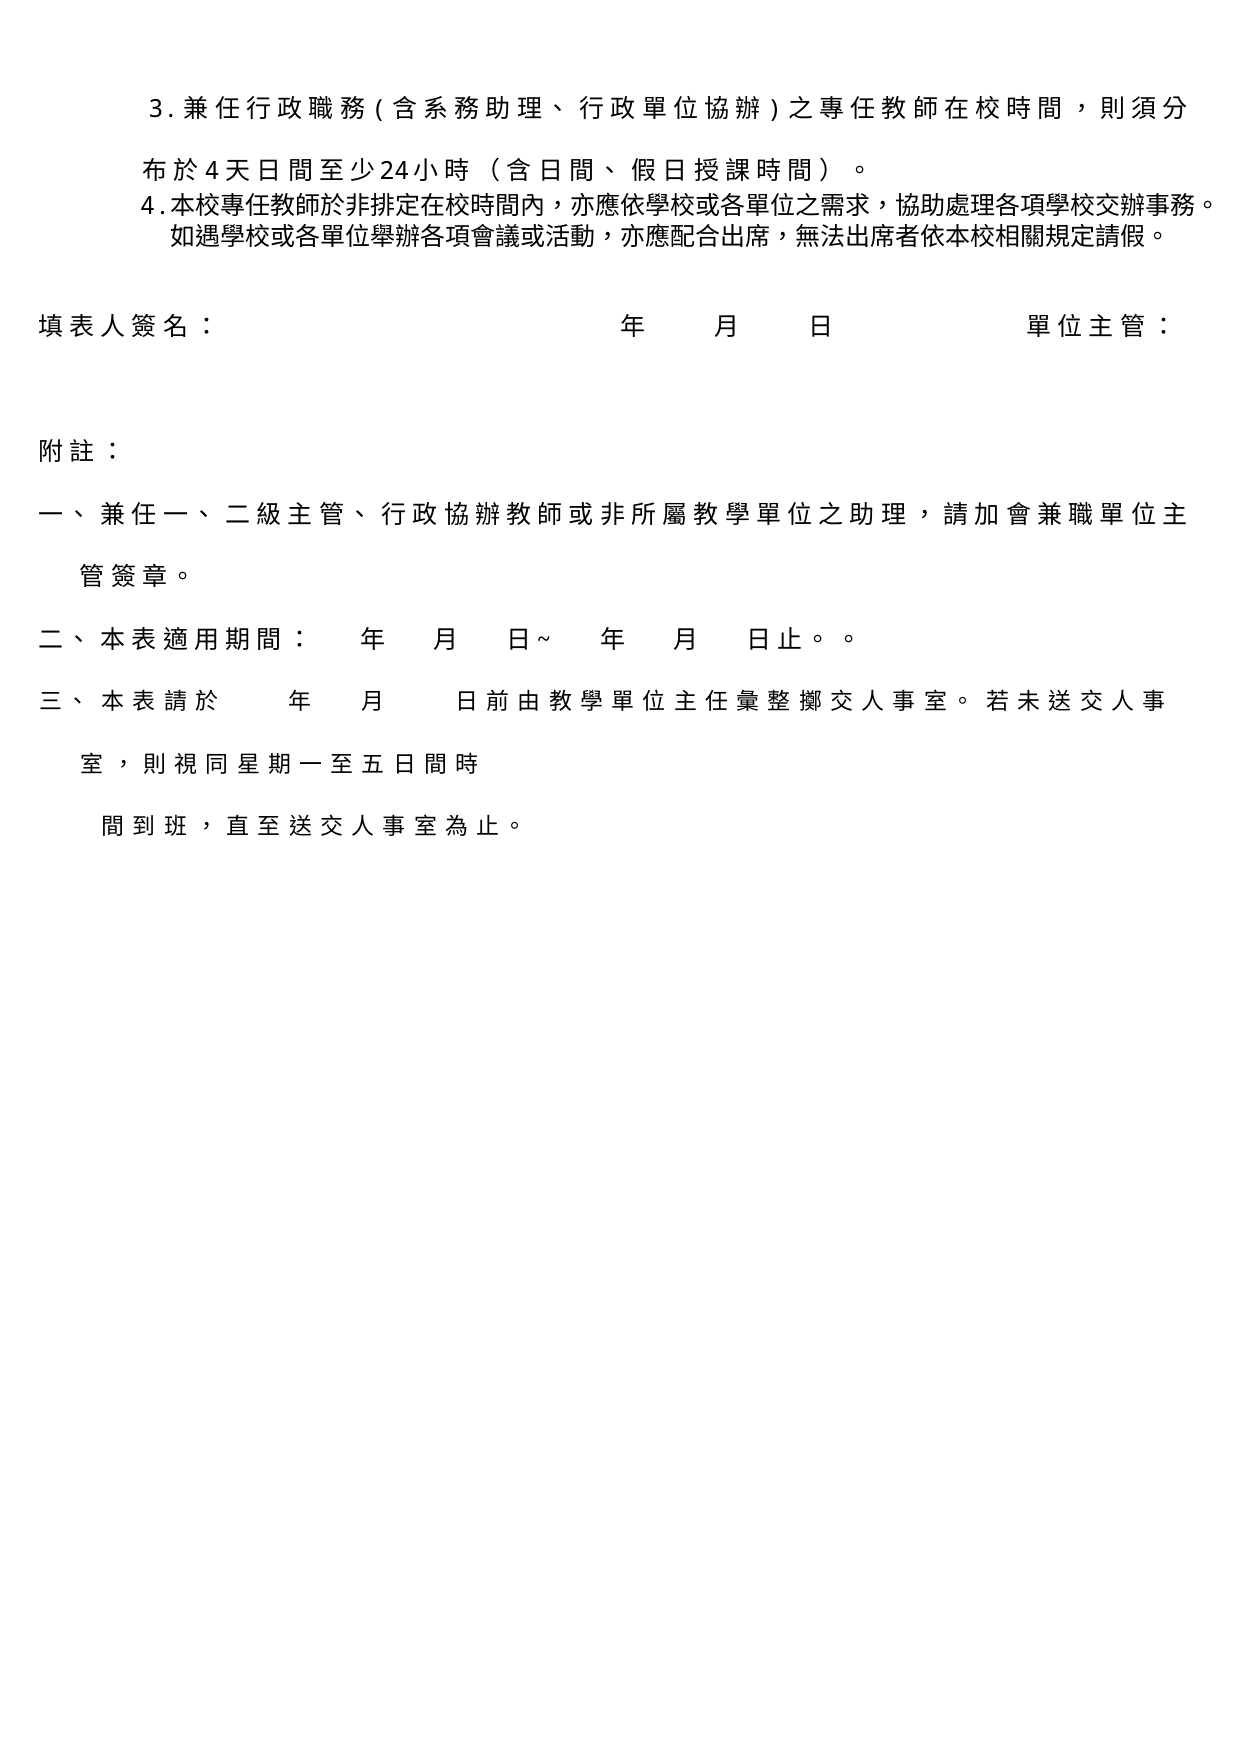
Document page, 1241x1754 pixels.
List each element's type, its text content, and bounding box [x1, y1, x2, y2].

text 填表人簽名： 年 月 日 單位主管： [35, 283, 1191, 346]
text 4.本校專任教師於非排定在校時間內，亦應依學校或各單位之需求，協助處理各項學校交辦事務。 [35, 189, 1220, 221]
text 3.兼任行政職務(含系務助理、行政單位協辦)之專任教師在校時間，則須分布於4天日間至少24小時（含日間、假日授課時間）。 [47, 64, 1191, 189]
text 一、兼任一、二級主管、行政協辦教師或非所屬教學單位之助理，請加會兼職單位主管簽章。 [35, 471, 1191, 596]
text 間到班，直至送交人事室為止。 [35, 783, 1191, 846]
text 如遇學校或各單位舉辦各項會議或活動，亦應配合出席，無法出席者依本校相關規定請假。 [35, 221, 1220, 252]
text 附註： [35, 408, 1191, 471]
text 二、本表適用期間： 年 月 日~ 年 月 日止。。 [35, 596, 1191, 658]
text 三、本表請於 年 月 日前由教學單位主任彙整擲交人事室。若未送交人事室，則視同星期一至五日間時 [35, 658, 1191, 783]
